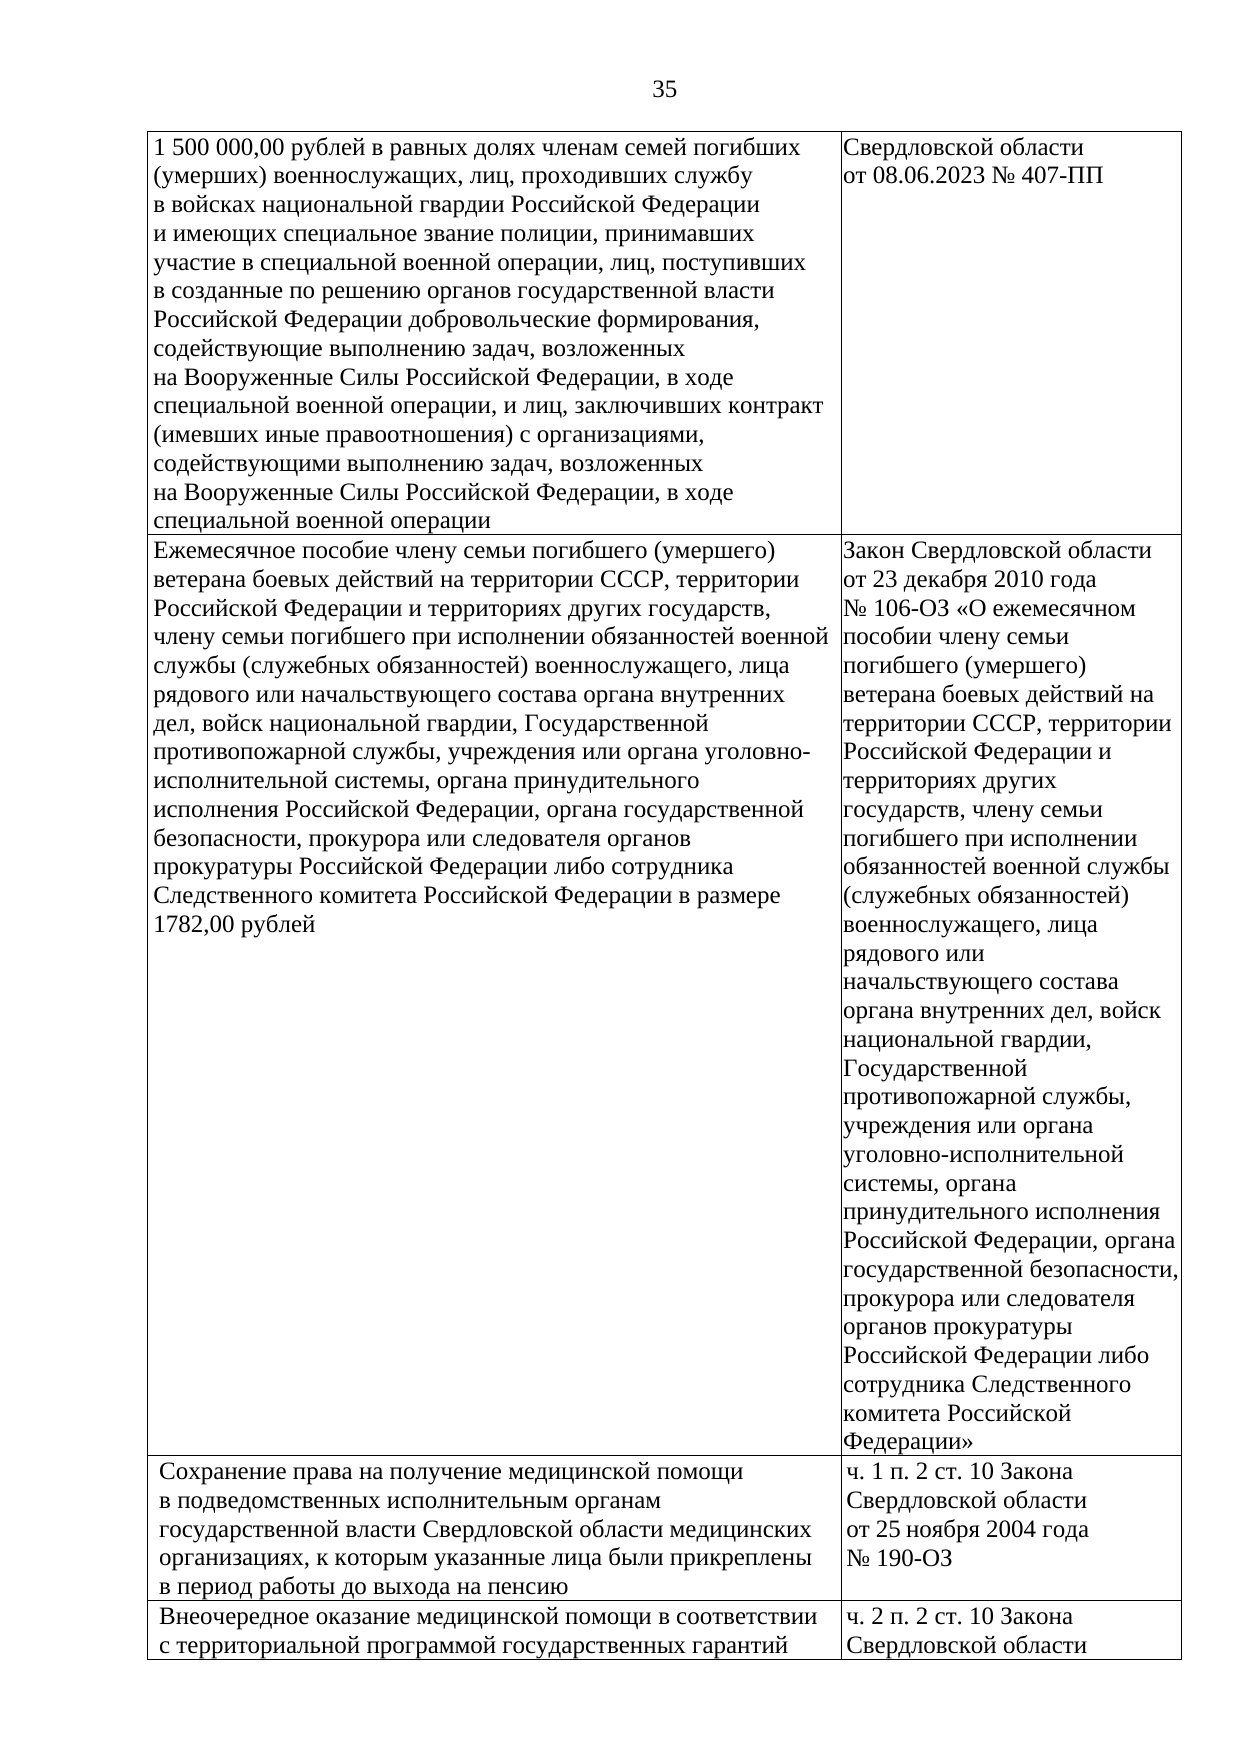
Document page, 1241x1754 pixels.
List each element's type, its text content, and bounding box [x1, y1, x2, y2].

table_cell Внеочередное оказание медицинской помощи в соответствии с территориальной программой государственных гарантий [148, 1601, 841, 1658]
table_cell ч. 1 п. 2 ст. 10 Закона Свердловской области от 25 ноября 2004 года № 190-ОЗ [842, 1456, 1181, 1600]
table_cell Свердловской области от 08.06.2023 № 407-ПП [842, 132, 1181, 534]
table_cell 1 500 000,00 рублей в равных долях членам семей погибших (умерших) военнослужащих, лиц, проходивших службу в войсках национальной гвардии Российской Федерации и имеющих специальное звание полиции, принимавших участие в специальной военной операции, лиц, поступивших в созданные по решению органов государственной власти Российской Федерации добровольческие формирования, содействующие выполнению задач, возложенных на Вооруженные Силы Российской Федерации, в ходе специальной военной операции, и лиц, заключивших контракт (имевших иные правоотношения) с организациями, содействующими выполнению задач, возложенных на Вооруженные Силы Российской Федерации, в ходе специальной военной операции [148, 132, 841, 534]
table_cell Ежемесячное пособие члену семьи погибшего (умершего) ветерана боевых действий на территории СССР, территории Российской Федерации и территориях других государств, члену семьи погибшего при исполнении обязанностей военной службы (служебных обязанностей) военнослужащего, лица рядового или начальствующего состава органа внутренних дел, войск национальной гвардии, Государственной противопожарной службы, учреждения или органа уголовно-исполнительной системы, органа принудительного исполнения Российской Федерации, органа государственной безопасности, прокурора или следователя органов прокуратуры Российской Федерации либо сотрудника Следственного комитета Российской Федерации в размере 1782,00 рублей [148, 535, 841, 1455]
table_cell Сохранение права на получение медицинской помощи в подведомственных исполнительным органам государственной власти Свердловской области медицинских организациях, к которым указанные лица были прикреплены в период работы до выхода на пенсию [148, 1456, 841, 1600]
table_cell ч. 2 п. 2 ст. 10 Закона Свердловской области [842, 1601, 1181, 1658]
table_cell Закон Свердловской области от 23 декабря 2010 года № 106-ОЗ «О ежемесячном пособии члену семьи погибшего (умершего) ветерана боевых действий на территории СССР, территории Российской Федерации и территориях других государств, члену семьи погибшего при исполнении обязанностей военной службы (служебных обязанностей) военнослужащего, лица рядового или начальствующего состава органа внутренних дел, войск национальной гвардии, Государственной противопожарной службы, учреждения или органа уголовно-исполнительной системы, органа принудительного исполнения Российской Федерации, органа государственной безопасности, прокурора или следователя органов прокуратуры Российской Федерации либо сотрудника Следственного комитета Российской Федерации» [842, 535, 1181, 1455]
